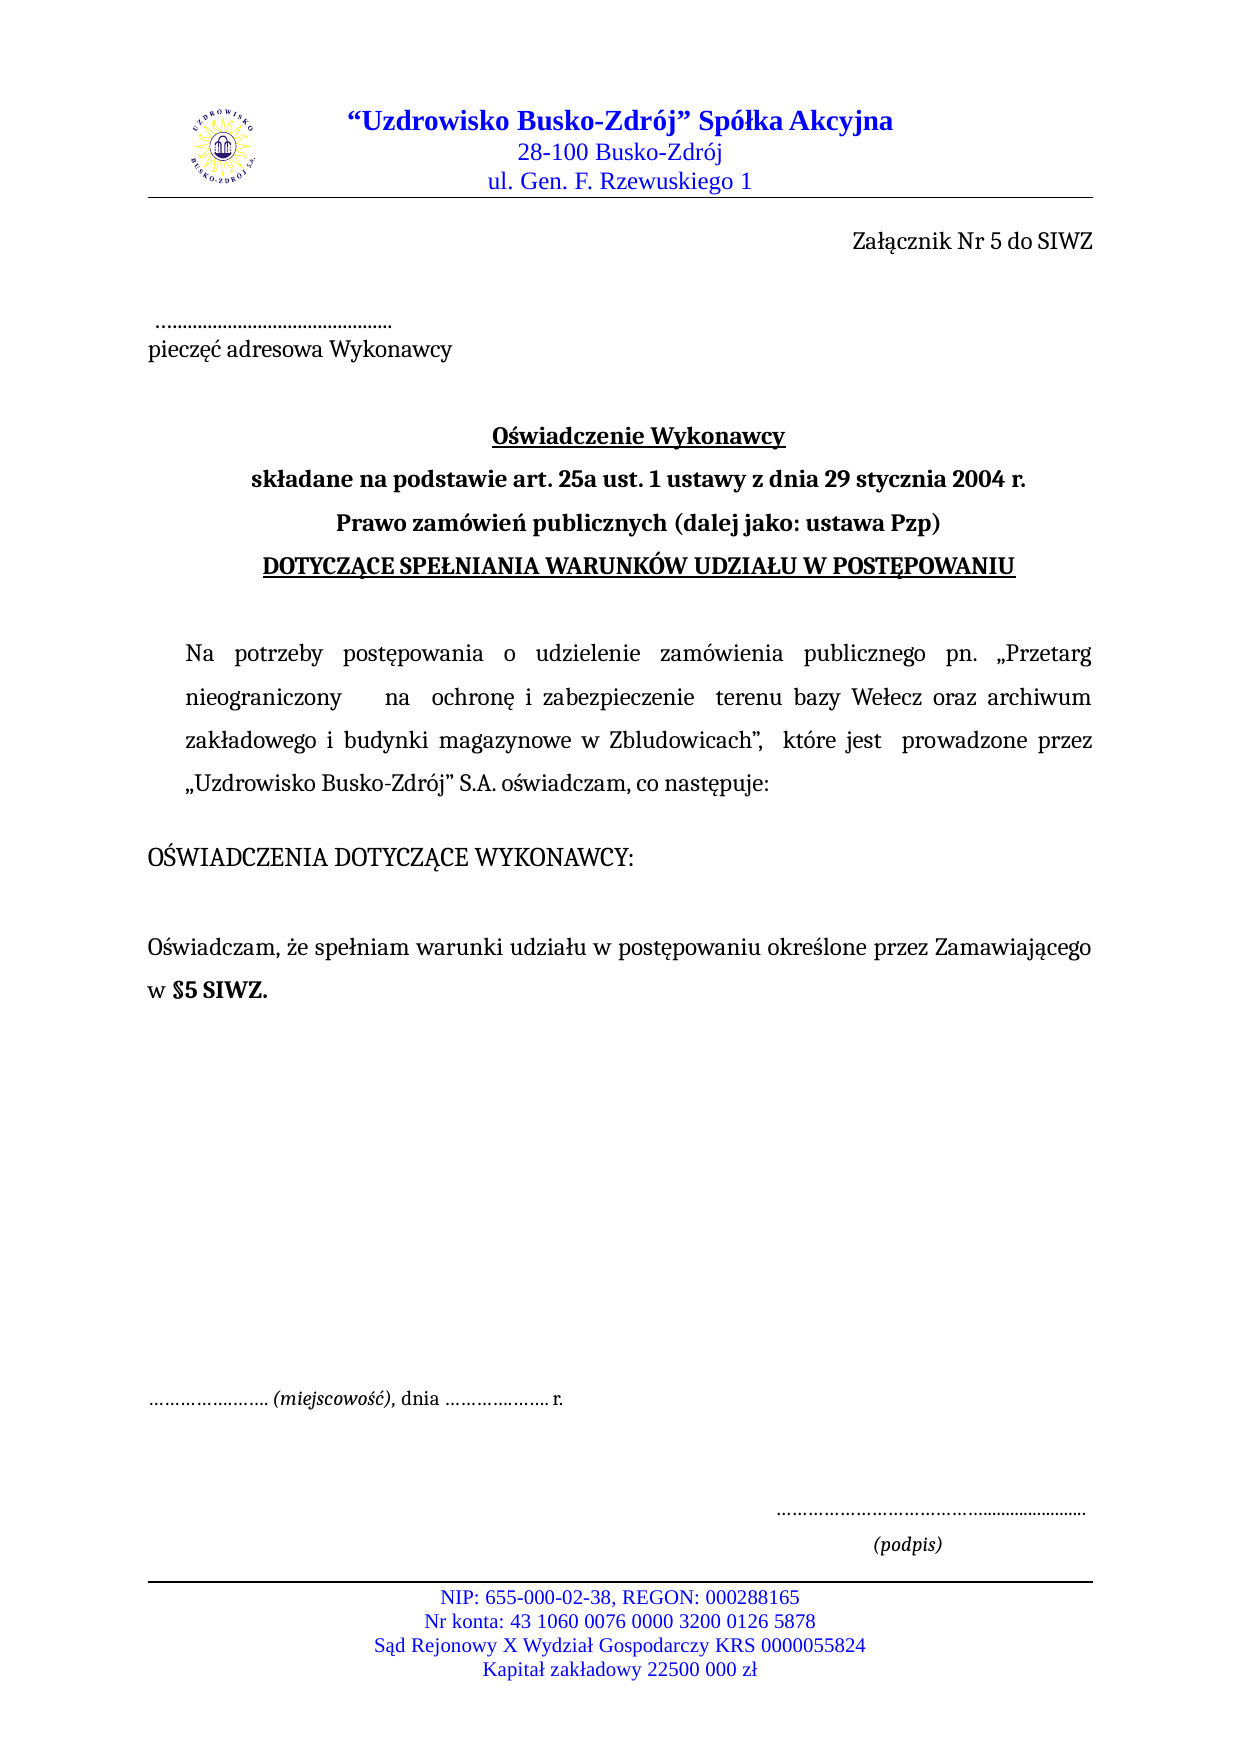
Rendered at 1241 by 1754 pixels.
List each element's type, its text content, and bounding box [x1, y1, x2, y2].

list Prawo zamówień publicznych (dalej jako: ustawa Pzp) [148, 509, 1093, 538]
list Załącznik Nr 5 do SIWZ [148, 227, 1093, 256]
list Na potrzeby postępowania o udzielenie zamówienia publicznego pn. „Przetarg nieograniczony na ochronę i zabezpieczenie terenu bazy Wełecz oraz archiwum zakładowego i budynki magazynowe w Zbludowicach”, które jest prowadzone przez „Uzdrowisko Busko-Zdrój” S.A. oświadczam, co następuje: [148, 639, 1093, 798]
text …………………………………....................... [149, 1496, 1093, 1520]
list DOTYCZĄCE SPEŁNIANIA WARUNKÓW UDZIAŁU W POSTĘPOWANIU [148, 552, 1093, 581]
list Oświadczam, że spełniam warunki udziału w postępowaniu określone przez Zamawiającego w §5 SIWZ. [148, 932, 1093, 1005]
list składane na podstawie art. 25a ust. 1 ustawy z dnia 29 stycznia 2004 r. [148, 465, 1093, 494]
list …............................................ [148, 306, 1093, 335]
list (podpis) [149, 1533, 1093, 1557]
list OŚWIADCZENIA DOTYCZĄCE WYKONAWCY: [148, 842, 1093, 873]
list Oświadczenie Wykonawcy [148, 422, 1093, 451]
list pieczęć adresowa Wykonawcy [148, 335, 1093, 364]
text …………….……. (miejscowość), dnia ………….……. r. [148, 1386, 1093, 1410]
